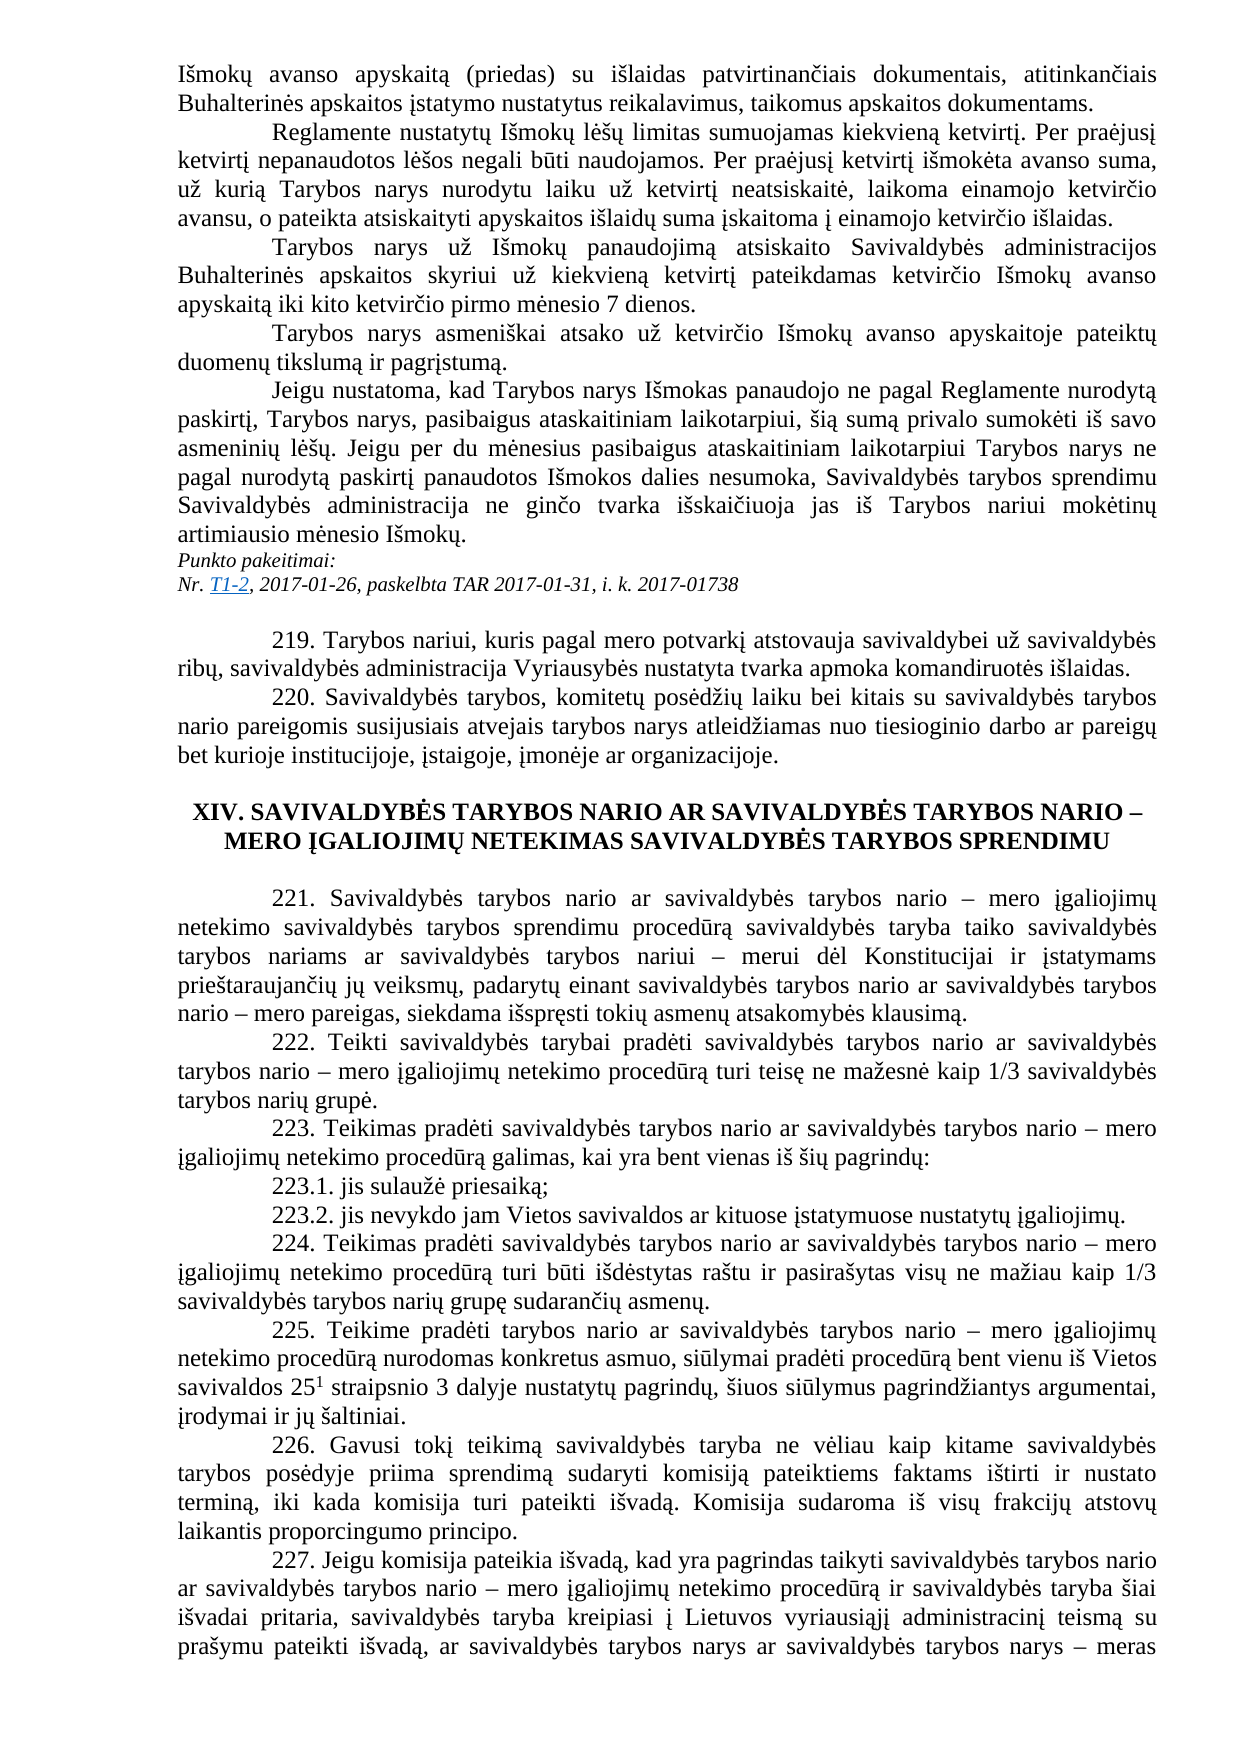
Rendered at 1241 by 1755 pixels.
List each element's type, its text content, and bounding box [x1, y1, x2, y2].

text 219. Tarybos nariui, kuris pagal mero potvarkį atstovauja savivaldybei už savivaldybės ribų, savivaldybės administracija Vyriausybės nustatyta tvarka apmoka komandiruotės išlaidas. [177, 625, 1158, 682]
text XIV. SAVIVALDYBĖS TARYBOS NARIO AR SAVIVALDYBĖS TARYBOS NARIO – MERO ĮGALIOJIMŲ NETEKIMAS SAVIVALDYBĖS TARYBOS SPRENDIMU [177, 797, 1158, 855]
text 223.1. jis sulaužė priesaiką; [177, 1171, 1158, 1200]
text 227. Jeigu komisija pateikia išvadą, kad yra pagrindas taikyti savivaldybės tarybos nario ar savivaldybės tarybos nario – mero įgaliojimų netekimo procedūrą ir savivaldybės taryba šiai išvadai pritaria, savivaldybės taryba kreipiasi į Lietuvos vyriausiąjį administracinį teismą su prašymu pateikti išvadą, ar savivaldybės tarybos narys ar savivaldybės tarybos narys – meras [177, 1545, 1158, 1660]
text Reglamente nustatytų Išmokų lėšų limitas sumuojamas kiekvieną ketvirtį. Per praėjusį ketvirtį nepanaudotos lėšos negali būti naudojamos. Per praėjusį ketvirtį išmokėta avanso suma, už kurią Tarybos narys nurodytu laiku už ketvirtį neatsiskaitė, laikoma einamojo ketvirčio avansu, o pateikta atsiskaityti apyskaitos išlaidų suma įskaitoma į einamojo ketvirčio išlaidas. [177, 117, 1158, 232]
text Jeigu nustatoma, kad Tarybos narys Išmokas panaudojo ne pagal Reglamente nurodytą paskirtį, Tarybos narys, pasibaigus ataskaitiniam laikotarpiui, šią sumą privalo sumokėti iš savo asmeninių lėšų. Jeigu per du mėnesius pasibaigus ataskaitiniam laikotarpiui Tarybos narys ne pagal nurodytą paskirtį panaudotos Išmokos dalies nesumoka, Savivaldybės tarybos sprendimu Savivaldybės administracija ne ginčo tvarka išskaičiuoja jas iš Tarybos nariui mokėtinų artimiausio mėnesio Išmokų. [177, 375, 1158, 548]
text Išmokų avanso apyskaitą (priedas) su išlaidas patvirtinančiais dokumentais, atitinkančiais Buhalterinės apskaitos įstatymo nustatytus reikalavimus, taikomus apskaitos dokumentams. [177, 59, 1158, 117]
text 224. Teikimas pradėti savivaldybės tarybos nario ar savivaldybės tarybos nario – mero įgaliojimų netekimo procedūrą turi būti išdėstytas raštu ir pasirašytas visų ne mažiau kaip 1/3 savivaldybės tarybos narių grupę sudarančių asmenų. [177, 1228, 1158, 1315]
text 223.2. jis nevykdo jam Vietos savivaldos ar kituose įstatymuose nustatytų įgaliojimų. [177, 1200, 1158, 1228]
text 226. Gavusi tokį teikimą savivaldybės taryba ne vėliau kaip kitame savivaldybės tarybos posėdyje priima sprendimą sudaryti komisiją pateiktiems faktams ištirti ir nustato terminą, iki kada komisija turi pateikti išvadą. Komisija sudaroma iš visų frakcijų atstovų laikantis proporcingumo principo. [177, 1430, 1158, 1545]
text 220. Savivaldybės tarybos, komitetų posėdžių laiku bei kitais su savivaldybės tarybos nario pareigomis susijusiais atvejais tarybos narys atleidžiamas nuo tiesioginio darbo ar pareigų bet kurioje institucijoje, įstaigoje, įmonėje ar organizacijoje. [177, 682, 1158, 768]
text 221. Savivaldybės tarybos nario ar savivaldybės tarybos nario – mero įgaliojimų netekimo savivaldybės tarybos sprendimu procedūrą savivaldybės taryba taiko savivaldybės tarybos nariams ar savivaldybės tarybos nariui – merui dėl Konstitucijai ir įstatymams prieštaraujančių jų veiksmų, padarytų einant savivaldybės tarybos nario ar savivaldybės tarybos nario – mero pareigas, siekdama išspręsti tokių asmenų atsakomybės klausimą. [177, 883, 1158, 1027]
text Punkto pakeitimai: [177, 548, 1158, 572]
text Tarybos narys asmeniškai atsako už ketvirčio Išmokų avanso apyskaitoje pateiktų duomenų tikslumą ir pagrįstumą. [177, 318, 1158, 375]
text 225. Teikime pradėti tarybos nario ar savivaldybės tarybos nario – mero įgaliojimų netekimo procedūrą nurodomas konkretus asmuo, siūlymai pradėti procedūrą bent vienu iš Vietos savivaldos 251 straipsnio 3 dalyje nustatytų pagrindų, šiuos siūlymus pagrindžiantys argumentai, įrodymai ir jų šaltiniai. [177, 1315, 1158, 1430]
text 222. Teikti savivaldybės tarybai pradėti savivaldybės tarybos nario ar savivaldybės tarybos nario – mero įgaliojimų netekimo procedūrą turi teisę ne mažesnė kaip 1/3 savivaldybės tarybos narių grupė. [177, 1027, 1158, 1113]
text Nr. T1-2, 2017-01-26, paskelbta TAR 2017-01-31, i. k. 2017-01738 [177, 572, 1158, 596]
text Tarybos narys už Išmokų panaudojimą atsiskaito Savivaldybės administracijos Buhalterinės apskaitos skyriui už kiekvieną ketvirtį pateikdamas ketvirčio Išmokų avanso apyskaitą iki kito ketvirčio pirmo mėnesio 7 dienos. [177, 232, 1158, 318]
text 223. Teikimas pradėti savivaldybės tarybos nario ar savivaldybės tarybos nario – mero įgaliojimų netekimo procedūrą galimas, kai yra bent vienas iš šių pagrindų: [177, 1113, 1158, 1171]
